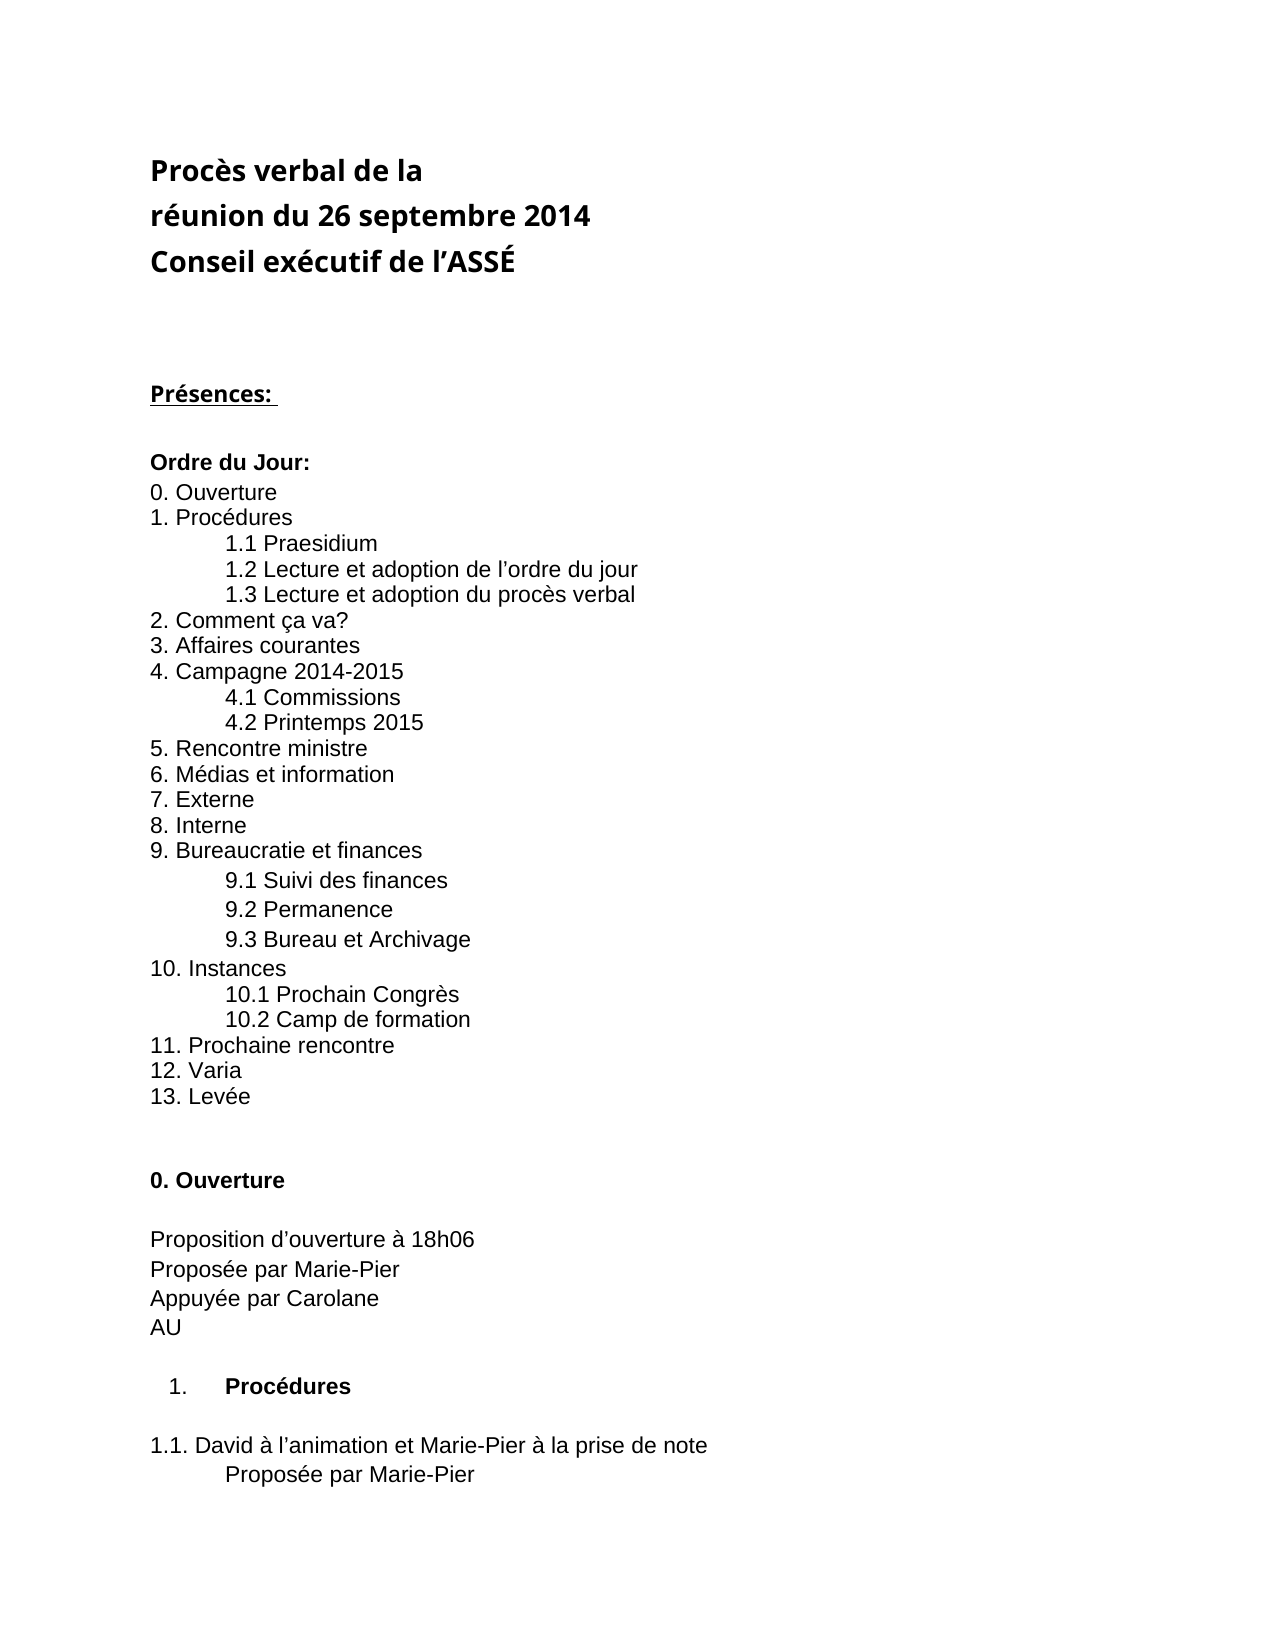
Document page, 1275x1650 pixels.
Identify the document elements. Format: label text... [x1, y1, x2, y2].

text 9.3 Bureau et Archivage [150, 926, 1125, 952]
text 7. Externe [150, 787, 1125, 812]
text 4.2 Printemps 2015 5. Rencontre ministre [150, 710, 1125, 761]
text réunion du 26 septembre 2014 [150, 196, 1125, 235]
text 12. Varia [150, 1058, 1125, 1084]
text Proposée par Marie-Pier [150, 1462, 1125, 1487]
text 0. Ouverture [150, 1168, 1125, 1194]
text 10.1 Prochain Congrès [150, 981, 1125, 1007]
text 0. Ouverture [150, 479, 1125, 505]
text Proposée par Marie-Pier [150, 1256, 1125, 1282]
text 9. Bureaucratie et finances [150, 838, 1125, 864]
text 1.1 Praesidium [150, 531, 1125, 556]
text 10.2 Camp de formation [150, 1007, 1125, 1032]
text 6. Médias et information [150, 761, 1125, 787]
text 3. Affaires courantes 4. Campagne 2014-2015 [150, 633, 1125, 684]
text 9.2 Permanence [150, 897, 1125, 922]
text AU [150, 1315, 1125, 1341]
text 8. Interne [150, 812, 1125, 838]
text Procès verbal de la [150, 150, 1125, 190]
list Procédures [150, 1374, 1125, 1399]
text 10. Instances [150, 956, 1125, 981]
text 13. Levée [150, 1084, 1125, 1109]
text Appuyée par Carolane [150, 1286, 1125, 1311]
text 1.1. David à l’animation et Marie-Pier à la prise de note [150, 1432, 1125, 1458]
text 11. Prochaine rencontre [150, 1032, 1125, 1058]
text 1.2 Lecture et adoption de l’ordre du jour [150, 556, 1125, 582]
text Conseil exécutif de l’ASSÉ [150, 241, 1125, 281]
text 9.1 Suivi des finances [150, 867, 1125, 893]
text Ordre du Jour: [150, 450, 1125, 476]
text 2. Comment ça va? [150, 607, 1125, 633]
text 4.1 Commissions [150, 684, 1125, 710]
text Présences: [150, 378, 1125, 409]
text 1. Procédures [150, 505, 1125, 531]
text 1.3 Lecture et adoption du procès verbal [150, 582, 1125, 607]
text Proposition d’ouverture à 18h06 [150, 1227, 1125, 1252]
